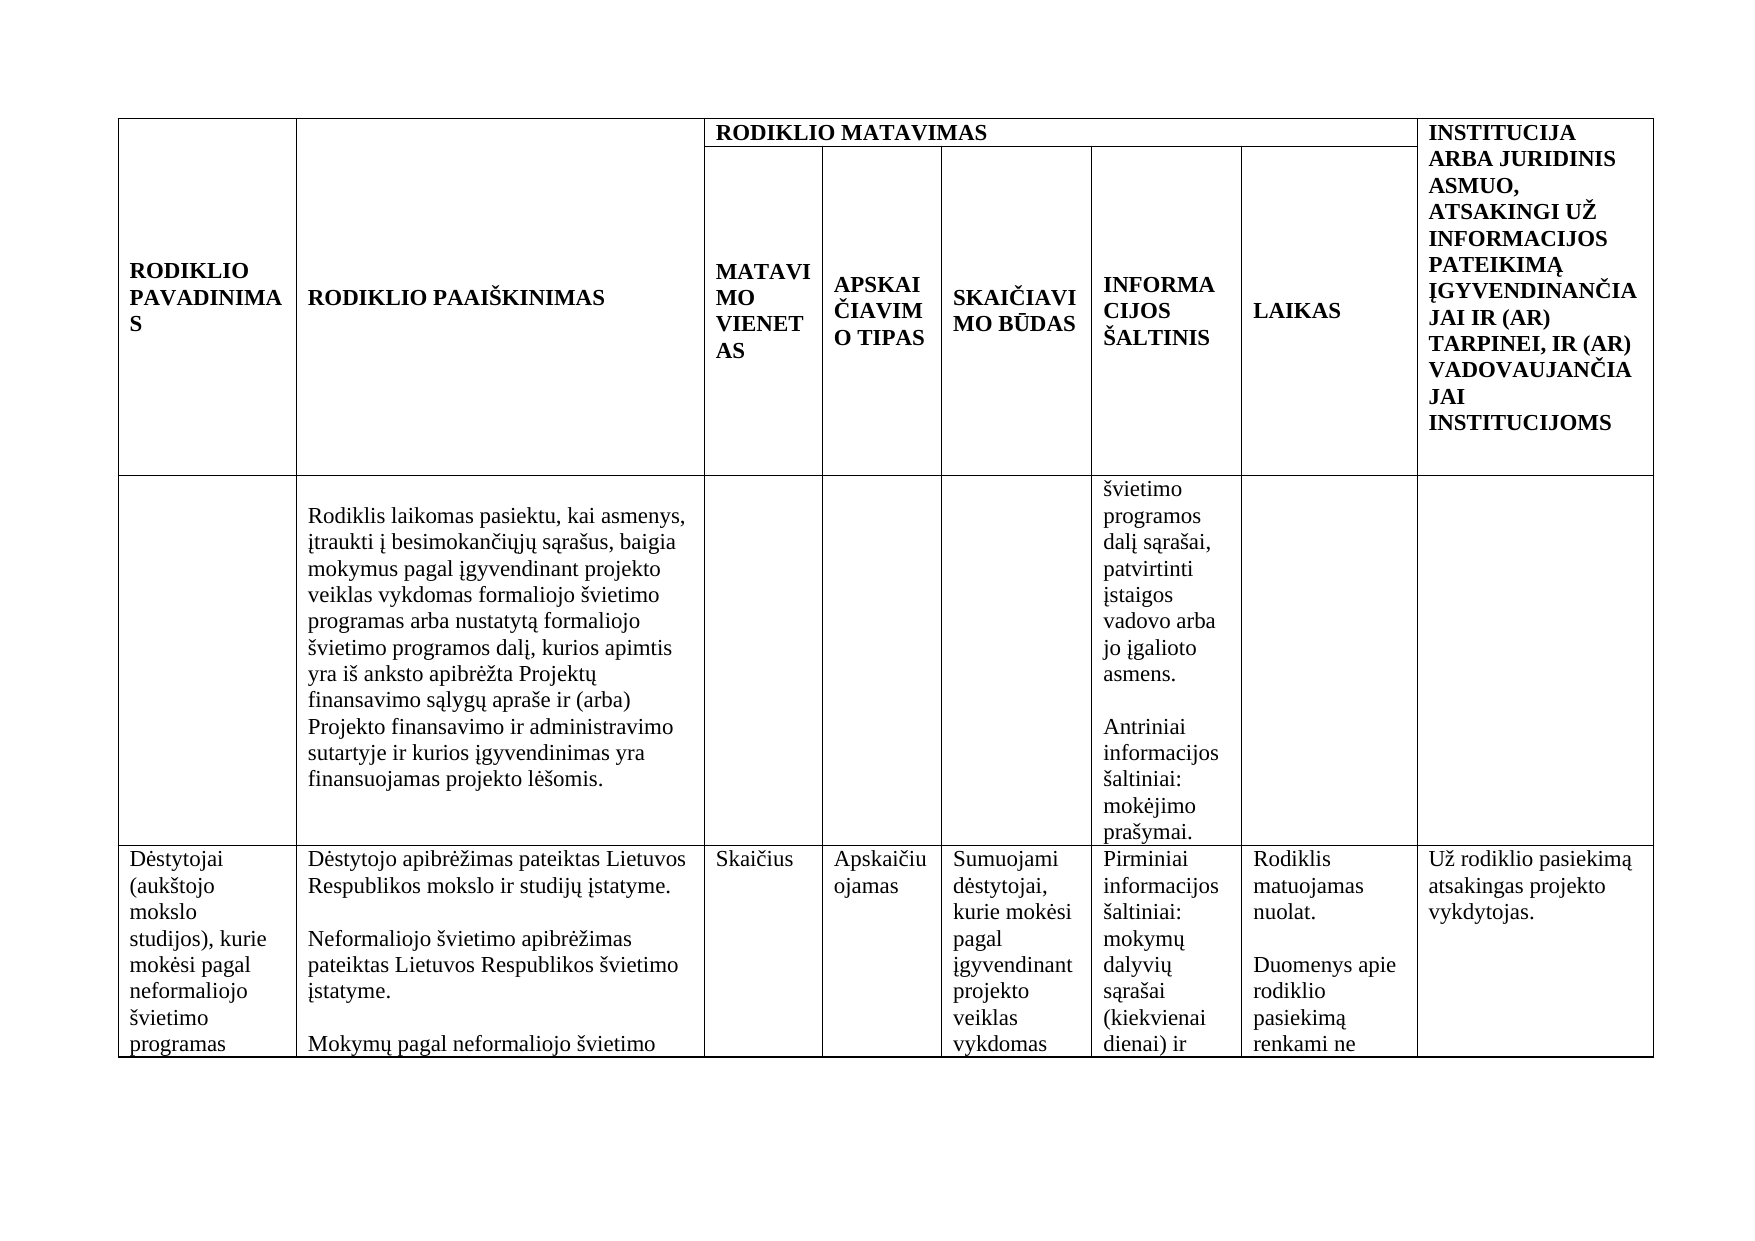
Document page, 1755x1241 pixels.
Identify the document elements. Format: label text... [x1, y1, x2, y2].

table_cell APSKAIČIAVIMO TIPAS [823, 147, 941, 474]
table_cell [942, 476, 1091, 844]
table_cell Sumuojami dėstytojai, kurie mokėsi pagal įgyvendinant projekto veiklas vykdomas [942, 846, 1091, 1056]
table_cell Skaičius [705, 846, 822, 1056]
table_header RODIKLIO MATAVIMAS [705, 119, 1417, 146]
table_cell [119, 476, 296, 844]
table_cell [705, 476, 822, 844]
table_cell [1242, 476, 1417, 844]
table_cell Rodiklis matuojamas nuolat. Duomenys apie rodiklio pasiekimą renkami ne [1242, 846, 1417, 1056]
table_cell Pirminiai informacijos šaltiniai: mokymų dalyvių sąrašai (kiekvienai dienai) ir [1092, 846, 1241, 1056]
table_cell švietimo programos dalį sąrašai, patvirtinti įstaigos vadovo arba jo įgalioto asmens. Antriniai informacijos šaltiniai: mokėjimo prašymai. [1092, 476, 1241, 844]
table_cell MATAVIMO VIENETAS [705, 147, 822, 474]
table_cell Už rodiklio pasiekimą atsakingas projekto vykdytojas. [1418, 846, 1653, 1056]
table_header RODIKLIO PAAIŠKINIMAS [297, 119, 704, 474]
table_cell Apskaičiuojamas [823, 846, 941, 1056]
table_cell SKAIČIAVIMO BŪDAS [942, 147, 1091, 474]
table_cell Dėstytojo apibrėžimas pateiktas Lietuvos Respublikos mokslo ir studijų įstatyme. Neformaliojo švietimo apibrėžimas pateiktas Lietuvos Respublikos švietimo įstatyme. Mokymų pagal neformaliojo švietimo [297, 846, 704, 1056]
table_cell Rodiklis laikomas pasiektu, kai asmenys, įtraukti į besimokančiųjų sąrašus, baigia mokymus pagal įgyvendinant projekto veiklas vykdomas formaliojo švietimo programas arba nustatytą formaliojo švietimo programos dalį, kurios apimtis yra iš anksto apibrėžta Projektų finansavimo sąlygų apraše ir (arba) Projekto finansavimo ir administravimo sutartyje ir kurios įgyvendinimas yra finansuojamas projekto lėšomis. [297, 476, 704, 844]
table_cell LAIKAS [1242, 147, 1417, 474]
table_cell [1418, 476, 1653, 844]
table_cell [823, 476, 941, 844]
table_cell INFORMACIJOS ŠALTINIS [1092, 147, 1241, 474]
table_cell Dėstytojai (aukštojo mokslo studijos), kurie mokėsi pagal neformaliojo švietimo programas [119, 846, 296, 1056]
table_header Institucija arba juridinis asmuo, atsakingi už informacijos pateikimą ĮGYVENDINANČIAJAI IR (AR) TARPINEI, IR (AR) VADOVAUJANČIAJAI INSTITUCIJOMS [1418, 119, 1653, 474]
table_header RODIKLIO PAVADINIMAS [119, 119, 296, 474]
